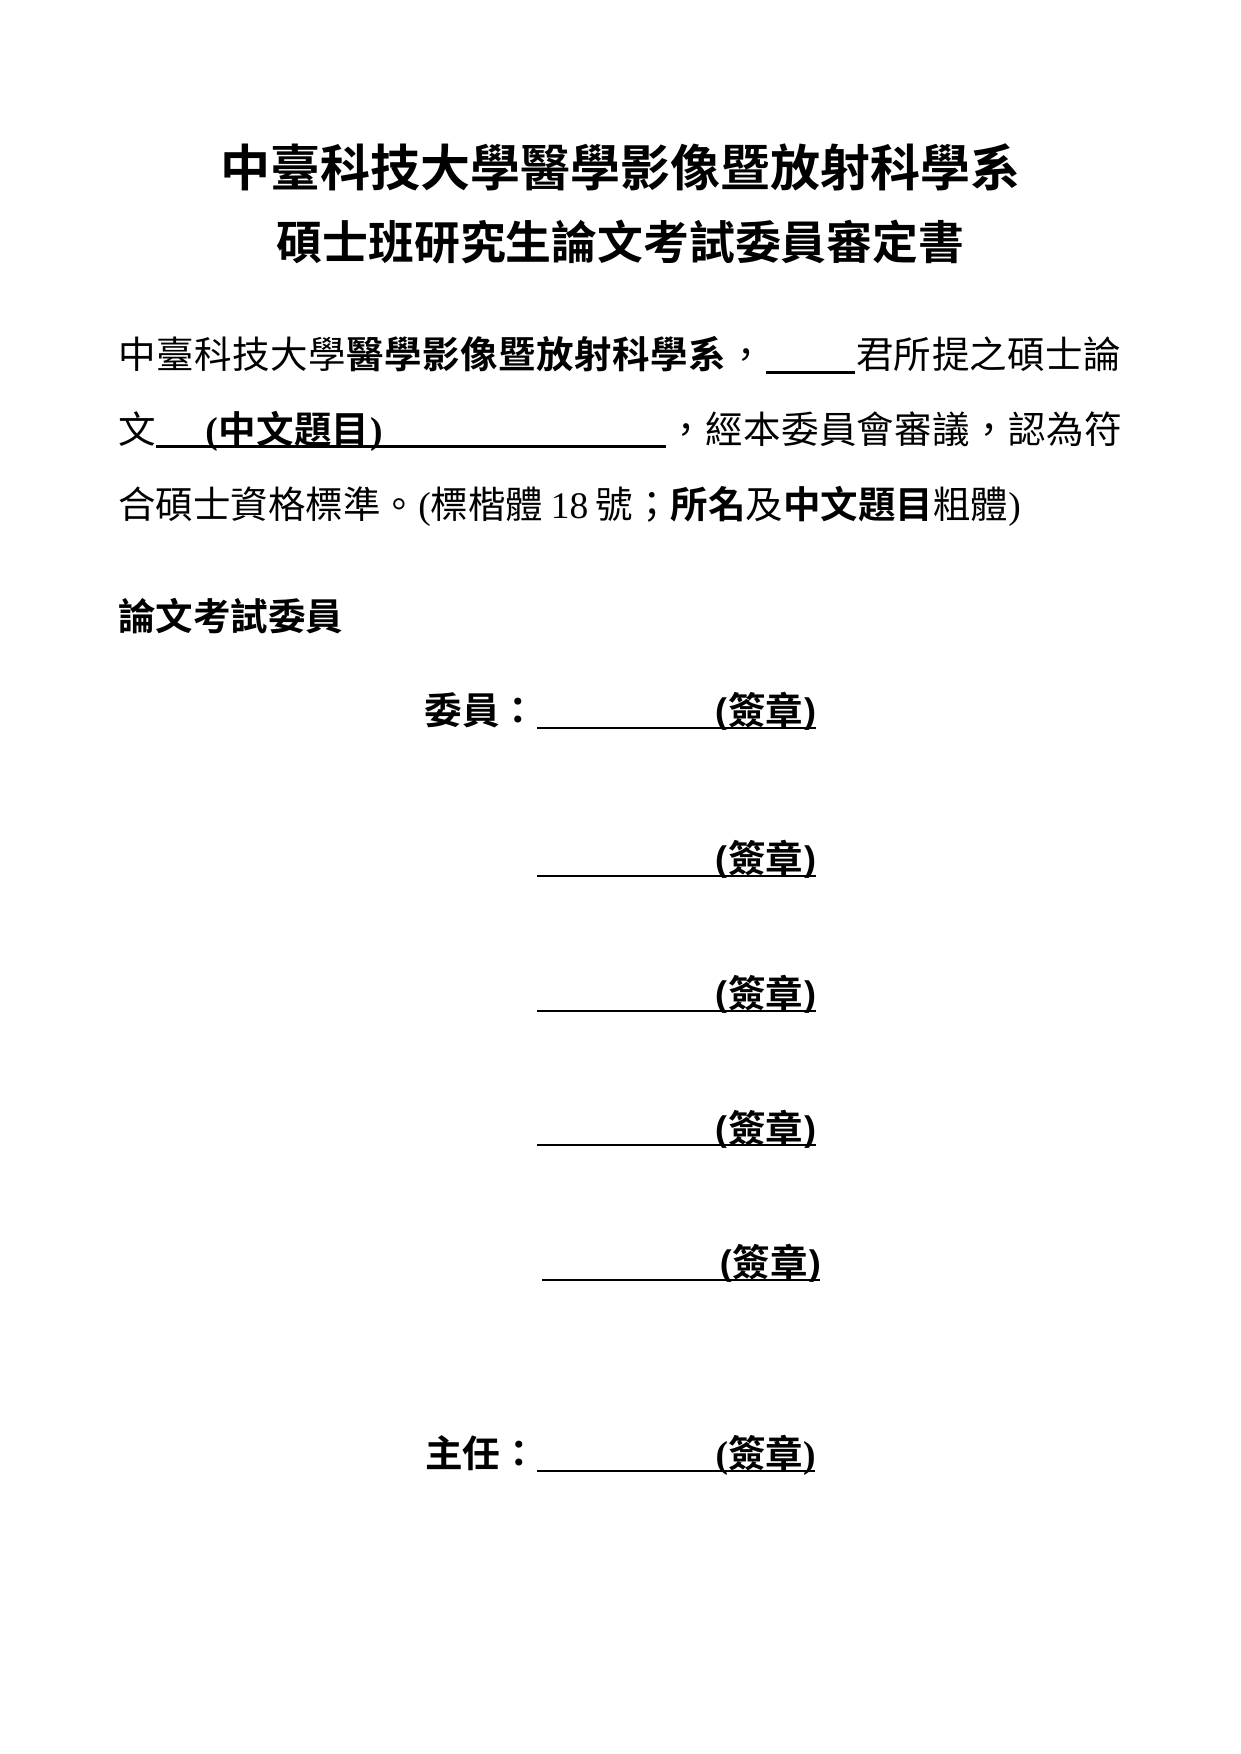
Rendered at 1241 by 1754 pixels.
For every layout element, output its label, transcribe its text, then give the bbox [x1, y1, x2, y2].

text 中臺科技大學醫學影像暨放射科學系， 君所提之碩士論文 (中文題目) ，經本委員會審議，認為符合碩士資格標準。(標楷體18號；所名及中文題目粗體) [118, 314, 1122, 539]
text (簽章) [118, 954, 1122, 1029]
text (簽章) [118, 819, 1122, 894]
text 論文考試委員 [118, 577, 1122, 652]
text (簽章) [118, 1088, 1122, 1163]
text 碩士班研究生論文考試委員審定書 [118, 202, 1122, 277]
text 委員： (簽章) [118, 671, 1122, 746]
text 中臺科技大學醫學影像暨放射科學系 [118, 127, 1122, 202]
text 主任： (簽章) [118, 1414, 1122, 1489]
text (簽章) [118, 1223, 1122, 1298]
